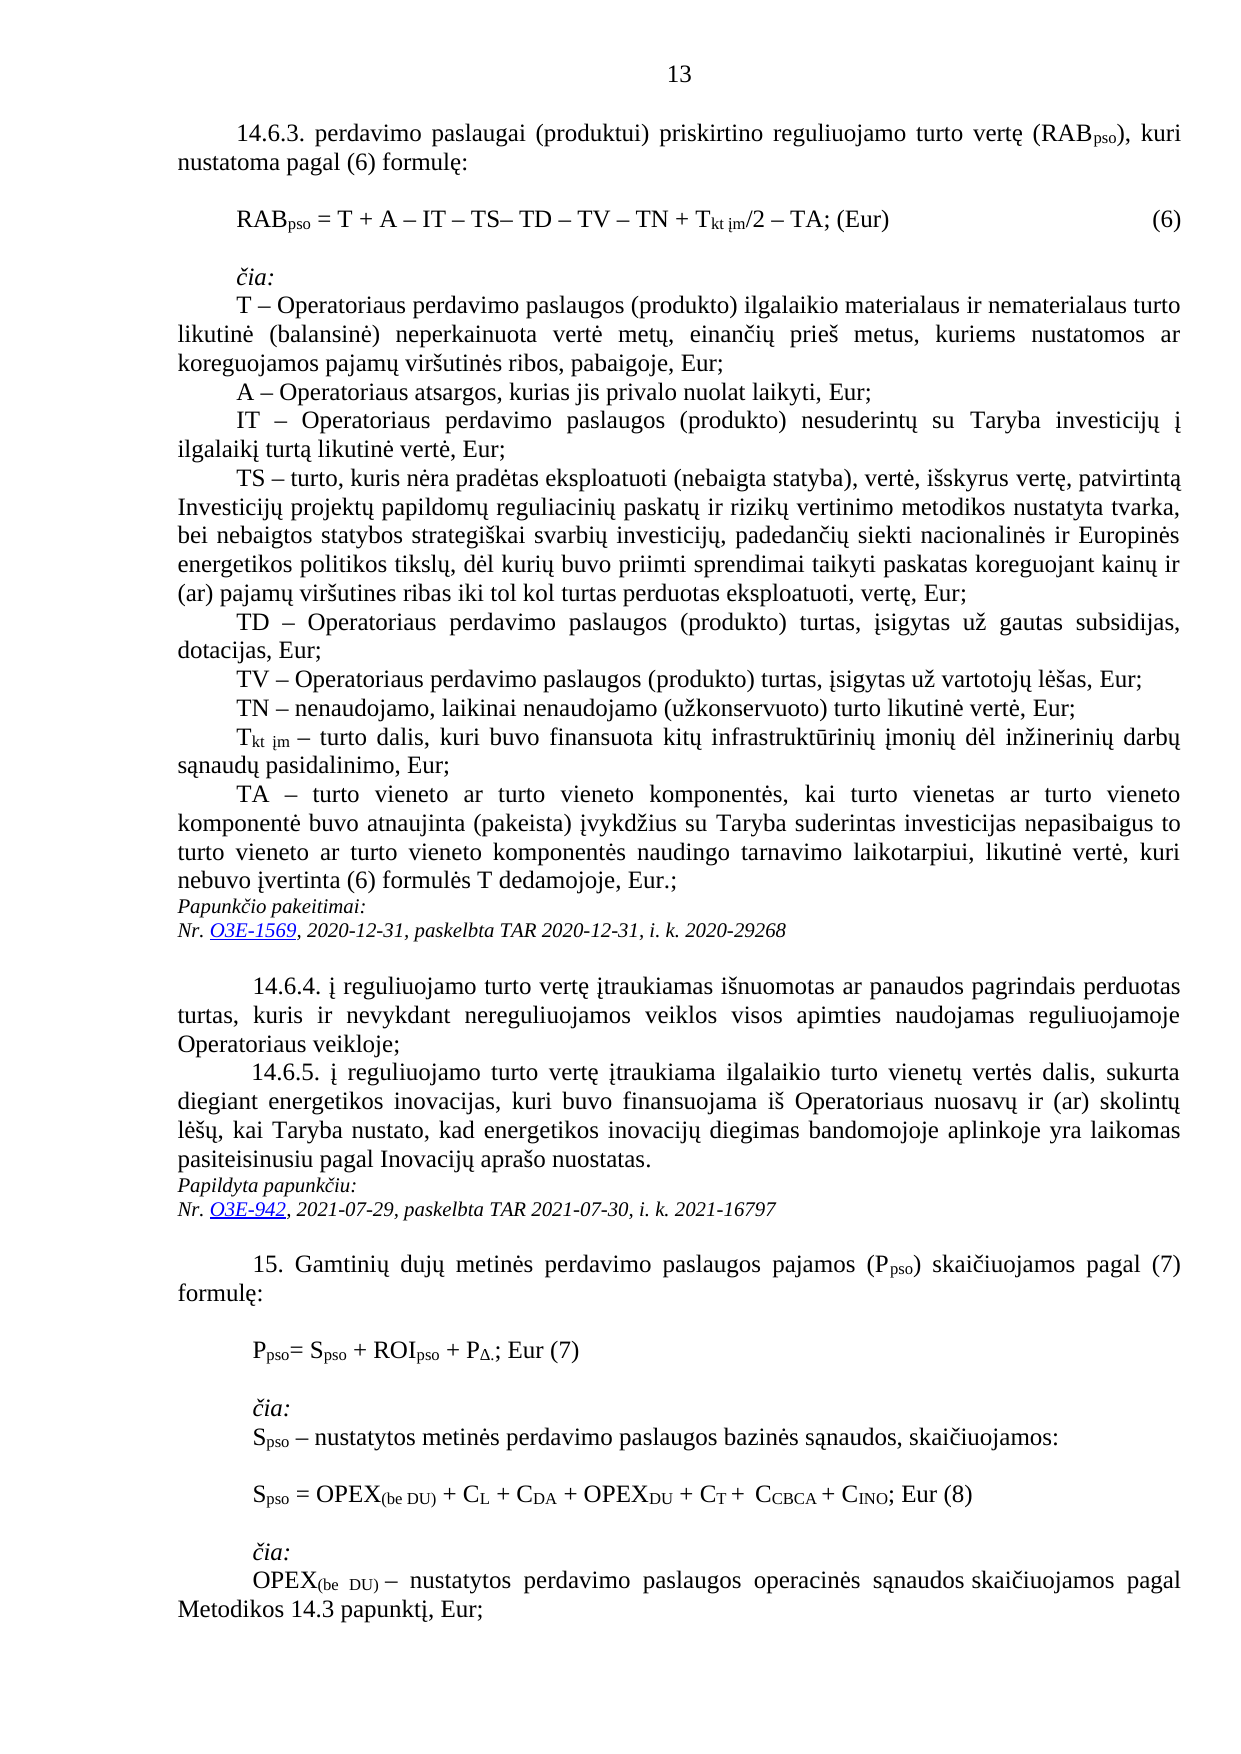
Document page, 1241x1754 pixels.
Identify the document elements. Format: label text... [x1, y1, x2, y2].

text IT – Operatoriaus perdavimo paslaugos (produkto) nesuderintų su Taryba investicijų į ilgalaikį turtą likutinė vertė, Eur; [177, 406, 1181, 463]
text 14.6.4. į reguliuojamo turto vertę įtraukiamas išnuomotas ar panaudos pagrindais perduotas turtas, kuris ir nevykdant nereguliuojamos veiklos visos apimties naudojamas reguliuojamoje Operatoriaus veikloje; [177, 971, 1181, 1057]
text TA – turto vieneto ar turto vieneto komponentės, kai turto vienetas ar turto vieneto komponentė buvo atnaujinta (pakeista) įvykdžius su Taryba suderintas investicijas nepasibaigus to turto vieneto ar turto vieneto komponentės naudingo tarnavimo laikotarpiui, likutinė vertė, kuri nebuvo įvertinta (6) formulės T dedamojoje, Eur.; [177, 779, 1181, 894]
text TV – Operatoriaus perdavimo paslaugos (produkto) turtas, įsigytas už vartotojų lėšas, Eur; [177, 664, 1181, 693]
text T – Operatoriaus perdavimo paslaugos (produkto) ilgalaikio materialaus ir nematerialaus turto likutinė (balansinė) neperkainuota vertė metų, einančių prieš metus, kuriems nustatomos ar koreguojamos pajamų viršutinės ribos, pabaigoje, Eur; [177, 291, 1181, 377]
text A – Operatoriaus atsargos, kurias jis privalo nuolat laikyti, Eur; [177, 377, 1181, 406]
text 14.6.5. į reguliuojamo turto vertę įtraukiama ilgalaikio turto vienetų vertės dalis, sukurta diegiant energetikos inovacijas, kuri buvo finansuojama iš Operatoriaus nuosavų ir (ar) skolintų lėšų, kai Taryba nustato, kad energetikos inovacijų diegimas bandomojoje aplinkoje yra laikomas pasiteisinusiu pagal Inovacijų aprašo nuostatas. [177, 1057, 1181, 1172]
text Ppso= Spso + ROIpso + P∆.; Eur (7) [177, 1336, 1181, 1364]
text Papildyta papunkčiu: [177, 1172, 1181, 1197]
text čia: [177, 262, 1181, 291]
text TD – Operatoriaus perdavimo paslaugos (produkto) turtas, įsigytas už gautas subsidijas, dotacijas, Eur; [177, 607, 1181, 664]
text čia: [177, 1537, 1181, 1566]
text Papunkčio pakeitimai: [177, 894, 1181, 918]
text RABpso = T + A – IT – TS– TD – TV – TN + Tkt įm/2 – TA; (Eur) (6) [177, 204, 1181, 233]
text TN – nenaudojamo, laikinai nenaudojamo (užkonservuoto) turto likutinė vertė, Eur; [177, 693, 1181, 722]
text Spso – nustatytos metinės perdavimo paslaugos bazinės sąnaudos, skaičiuojamos: [177, 1422, 1181, 1451]
text 15. Gamtinių dujų metinės perdavimo paslaugos pajamos (Ppso) skaičiuojamos pagal (7) formulę: [177, 1249, 1181, 1307]
text Nr. O3E-1569, 2020-12-31, paskelbta TAR 2020-12-31, i. k. 2020-29268 [177, 918, 1181, 942]
text 14.6.3. perdavimo paslaugai (produktui) priskirtino reguliuojamo turto vertę (RABpso), kuri nustatoma pagal (6) formulę: [177, 118, 1181, 176]
text TS – turto, kuris nėra pradėtas eksploatuoti (nebaigta statyba), vertė, išskyrus vertę, patvirtintą Investicijų projektų papildomų reguliacinių paskatų ir rizikų vertinimo metodikos nustatyta tvarka, bei nebaigtos statybos strategiškai svarbių investicijų, padedančių siekti nacionalinės ir Europinės energetikos politikos tikslų, dėl kurių buvo priimti sprendimai taikyti paskatas koreguojant kainų ir (ar) pajamų viršutines ribas iki tol kol turtas perduotas eksploatuoti, vertę, Eur; [177, 463, 1181, 607]
text OPEX(be DU) – nustatytos perdavimo paslaugos operacinės sąnaudos skaičiuojamos pagal Metodikos 14.3 papunktį, Eur; [177, 1566, 1181, 1623]
text Spso = OPEX(be DU) + CL + CDA + OPEXDU + CT + CCBCA + CINO; Eur (8) [177, 1479, 1181, 1508]
text Tkt įm – turto dalis, kuri buvo finansuota kitų infrastruktūrinių įmonių dėl inžinerinių darbų sąnaudų pasidalinimo, Eur; [177, 722, 1181, 779]
text čia: [177, 1393, 1181, 1422]
text Nr. O3E-942, 2021-07-29, paskelbta TAR 2021-07-30, i. k. 2021-16797 [177, 1197, 1181, 1221]
